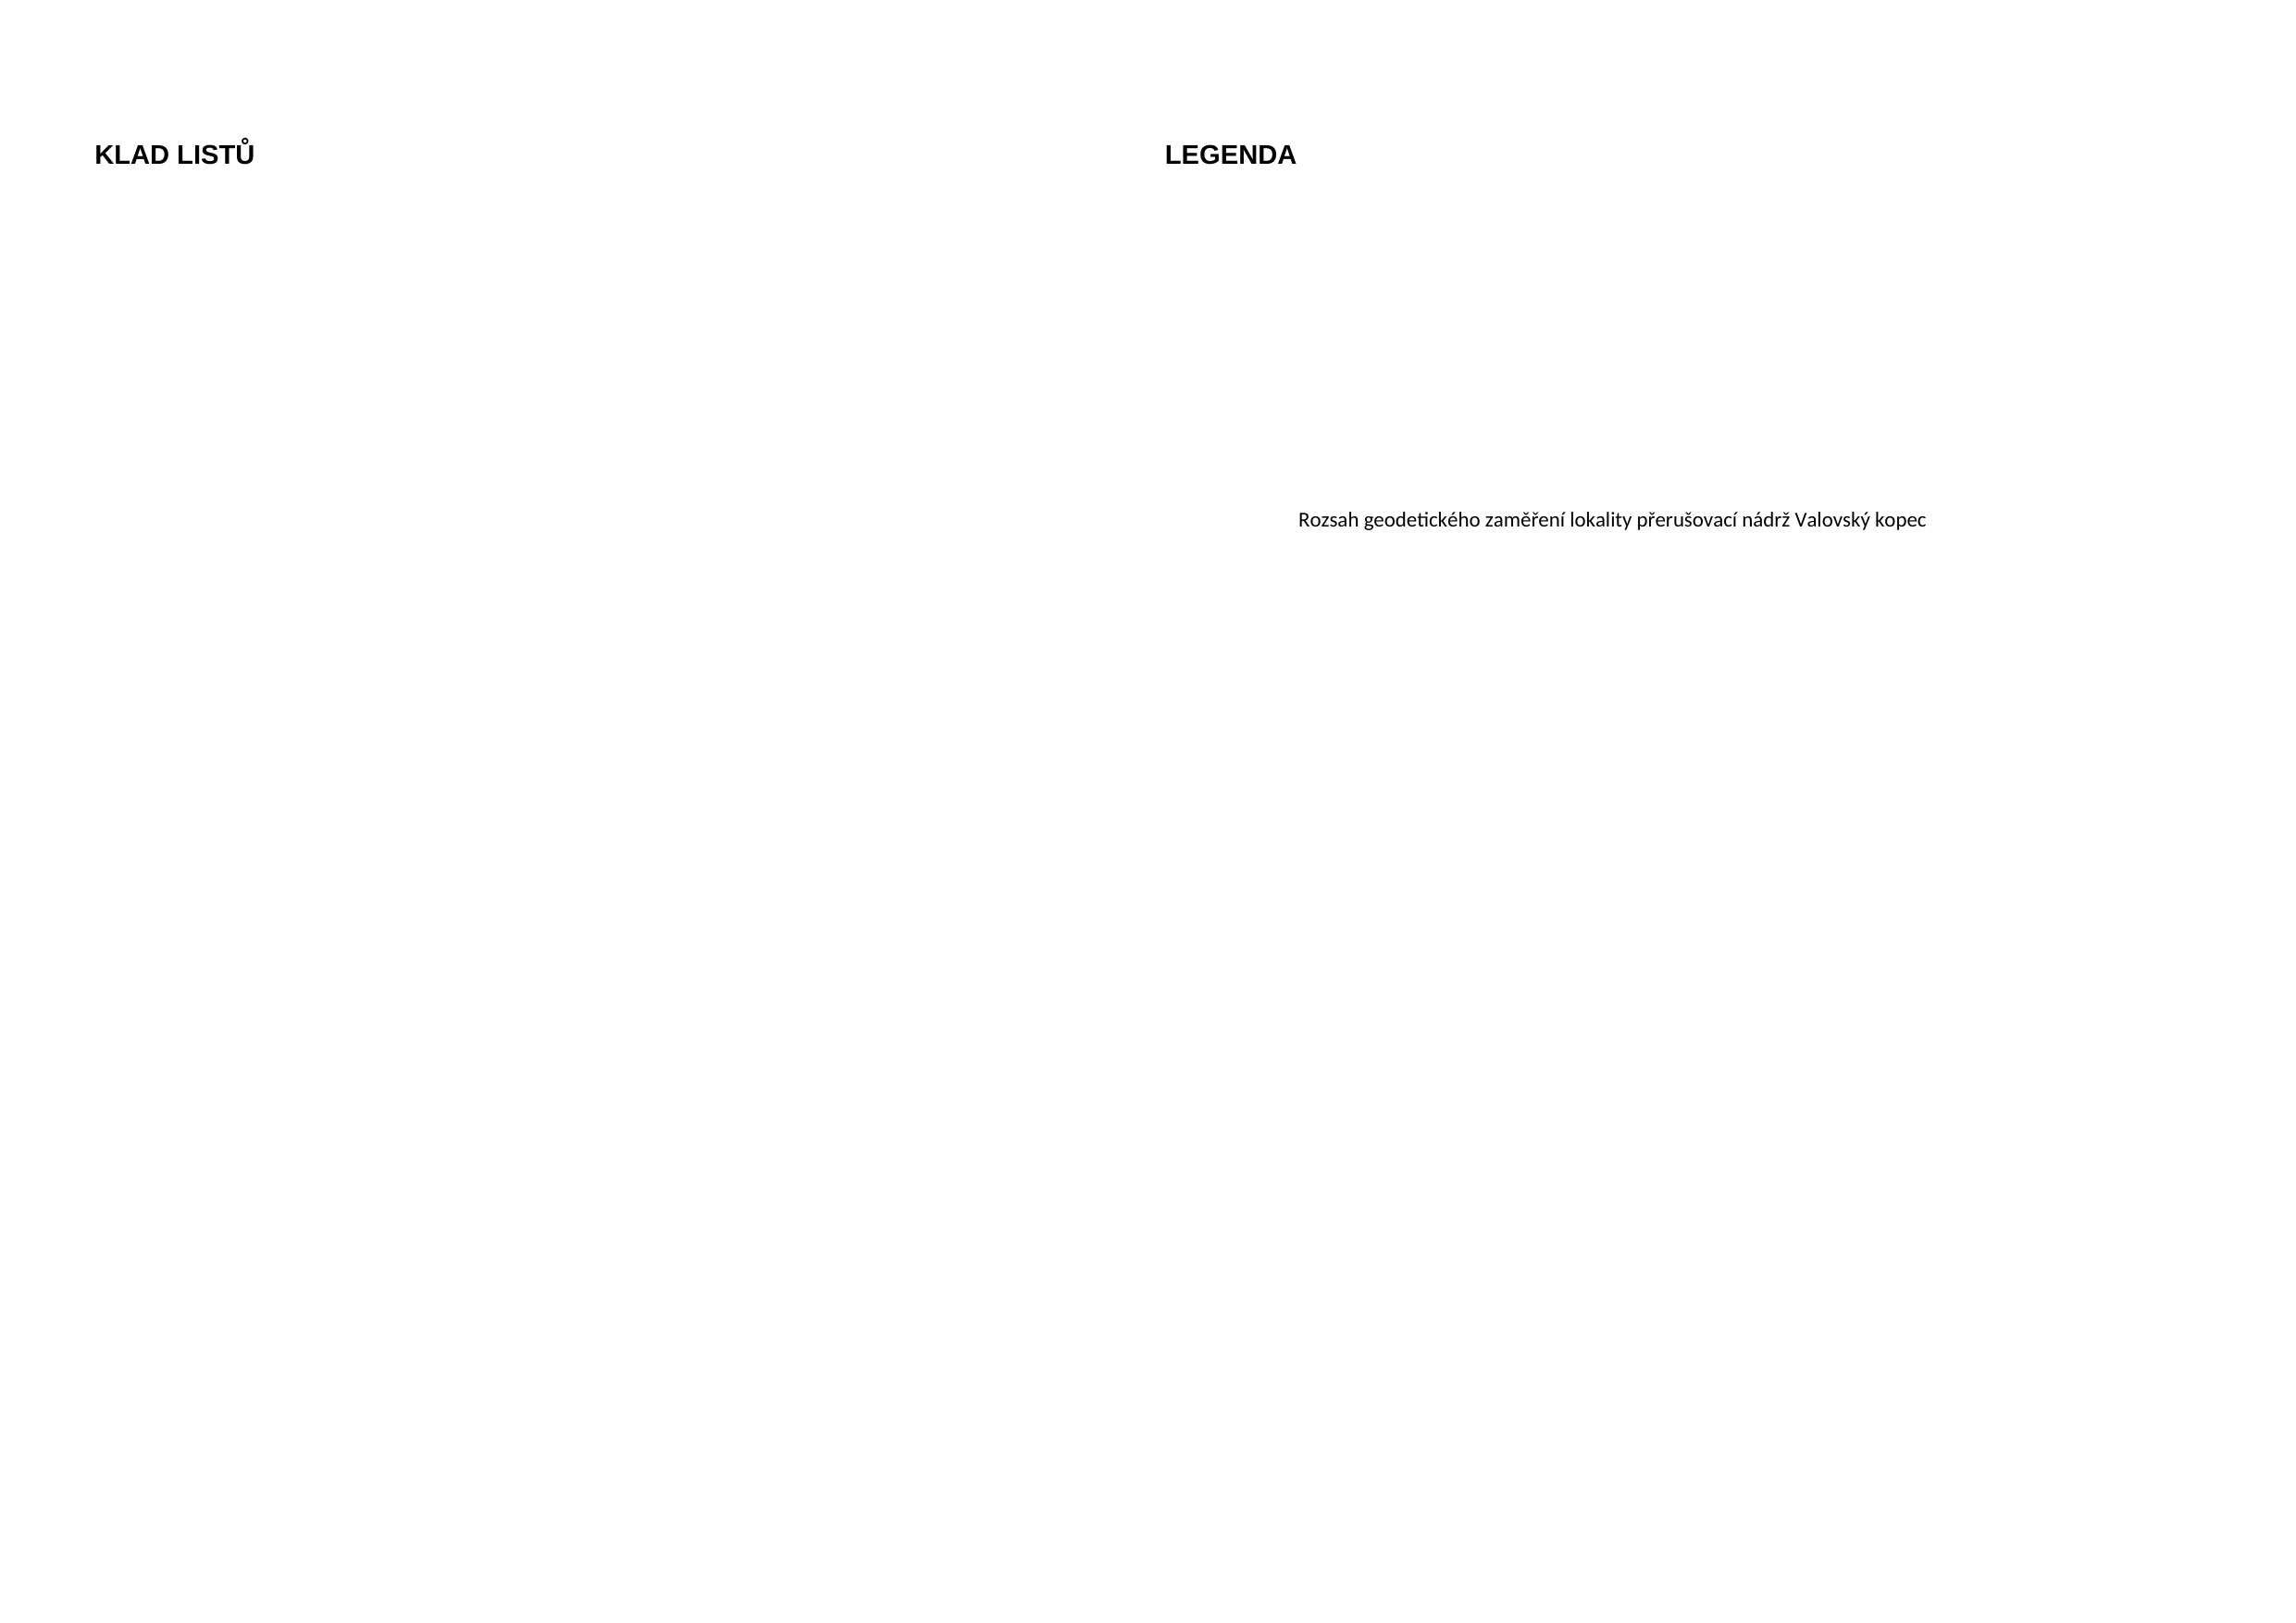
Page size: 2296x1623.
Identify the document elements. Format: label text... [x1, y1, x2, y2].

text Rozsah geodetického zaměření lokality přerušovací nádrž Valovský kopec [95, 506, 1927, 532]
subtitle KLAD LISTŮ LEGENDA [94, 139, 2157, 169]
